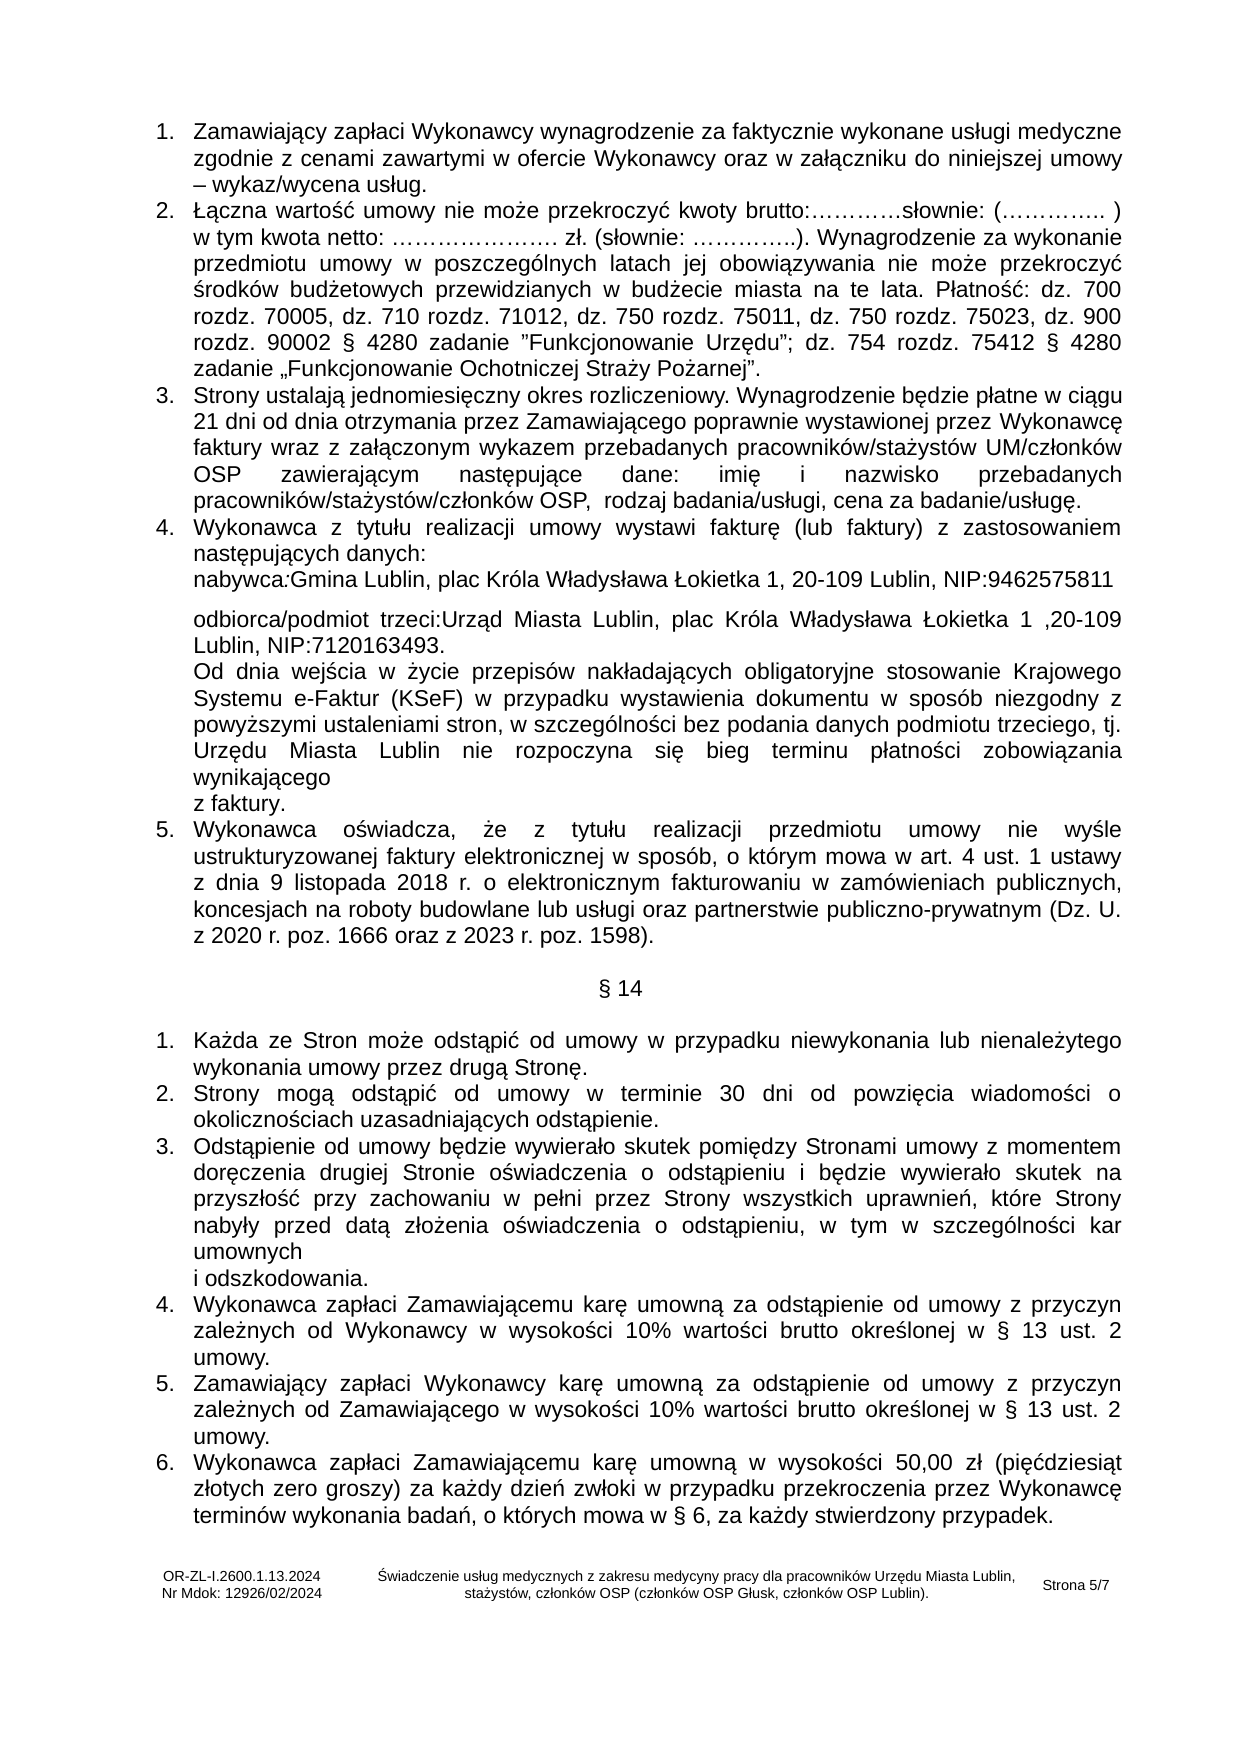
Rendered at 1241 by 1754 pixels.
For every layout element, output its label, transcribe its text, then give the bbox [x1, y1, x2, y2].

list Wykonawca z tytułu realizacji umowy wystawi fakturę (lub faktury) z zastosowaniem następujących danych: [156, 513, 1123, 566]
list Strony ustalają jednomiesięczny okres rozliczeniowy. Wynagrodzenie będzie płatne w ciągu 21 dni od dnia otrzymania przez Zamawiającego poprawnie wystawionej przez Wykonawcę faktury wraz z załączonym wykazem przebadanych pracowników/stażystów UM/członków OSP zawierającym następujące dane: imię i nazwisko przebadanych pracowników/stażystów/członków OSP, rodzaj badania/usługi, cena za badanie/usługę. [156, 382, 1123, 513]
list Od dnia wejścia w życie przepisów nakładających obligatoryjne stosowanie Krajowego Systemu e-Faktur (KSeF) w przypadku wystawienia dokumentu w sposób niezgodny z powyższymi ustaleniami stron, w szczególności bez podania danych podmiotu trzeciego, tj. Urzędu Miasta Lublin nie rozpoczyna się bieg terminu płatności zobowiązania wynikającego z faktury. [156, 658, 1123, 816]
list Wykonawca zapłaci Zamawiającemu karę umowną w wysokości 50,00 zł (pięćdziesiąt złotych zero groszy) za każdy dzień zwłoki w przypadku przekroczenia przez Wykonawcę terminów wykonania badań, o których mowa w § 6, za każdy stwierdzony przypadek. [156, 1449, 1123, 1528]
list Wykonawca zapłaci Zamawiającemu karę umowną za odstąpienie od umowy z przyczyn zależnych od Wykonawcy w wysokości 10% wartości brutto określonej w § 13 ust. 2 umowy. [156, 1291, 1123, 1370]
list Zamawiający zapłaci Wykonawcy wynagrodzenie za faktycznie wykonane usługi medyczne zgodnie z cenami zawartymi w ofercie Wykonawcy oraz w załączniku do niniejszej umowy – wykaz/wycena usług. [156, 118, 1123, 197]
list Każda ze Stron może odstąpić od umowy w przypadku niewykonania lub nienależytego wykonania umowy przez drugą Stronę. [156, 1027, 1123, 1080]
list Zamawiający zapłaci Wykonawcy karę umowną za odstąpienie od umowy z przyczyn zależnych od Zamawiającego w wysokości 10% wartości brutto określonej w § 13 ust. 2 umowy. [156, 1370, 1123, 1449]
list nabywca:Gmina Lublin, plac Króla Władysława Łokietka 1, 20-109 Lublin, NIP:9462575811 [156, 566, 1123, 592]
list Strony mogą odstąpić od umowy w terminie 30 dni od powzięcia wiadomości o okolicznościach uzasadniających odstąpienie. [156, 1080, 1123, 1133]
list Wykonawca oświadcza, że z tytułu realizacji przedmiotu umowy nie wyśle ustrukturyzowanej faktury elektronicznej w sposób, o którym mowa w art. 4 ust. 1 ustawy z dnia 9 listopada 2018 r. o elektronicznym fakturowaniu w zamówieniach publicznych, koncesjach na roboty budowlane lub usługi oraz partnerstwie publiczno-prywatnym (Dz. U. z 2020 r. poz. 1666 oraz z 2023 r. poz. 1598). [156, 816, 1123, 948]
list Odstąpienie od umowy będzie wywierało skutek pomiędzy Stronami umowy z momentem doręczenia drugiej Stronie oświadczenia o odstąpieniu i będzie wywierało skutek na przyszłość przy zachowaniu w pełni przez Strony wszystkich uprawnień, które Strony nabyły przed datą złożenia oświadczenia o odstąpieniu, w tym w szczególności kar umownych i odszkodowania. [156, 1133, 1123, 1291]
list odbiorca/podmiot trzeci:Urząd Miasta Lublin, plac Króla Władysława Łokietka 1 ,20-109 Lublin, NIP:7120163493. [156, 606, 1123, 658]
text § 14 [118, 974, 1123, 1001]
list Łączna wartość umowy nie może przekroczyć kwoty brutto:…………słownie: (………….. ) w tym kwota netto: …………………. zł. (słownie: …………..). Wynagrodzenie za wykonanie przedmiotu umowy w poszczególnych latach jej obowiązywania nie może przekroczyć środków budżetowych przewidzianych w budżecie miasta na te lata. Płatność: dz. 700 rozdz. 70005, dz. 710 rozdz. 71012, dz. 750 rozdz. 75011, dz. 750 rozdz. 75023, dz. 900 rozdz. 90002 § 4280 zadanie ”Funkcjonowanie Urzędu”; dz. 754 rozdz. 75412 § 4280 zadanie „Funkcjonowanie Ochotniczej Straży Pożarnej”. [156, 197, 1123, 382]
